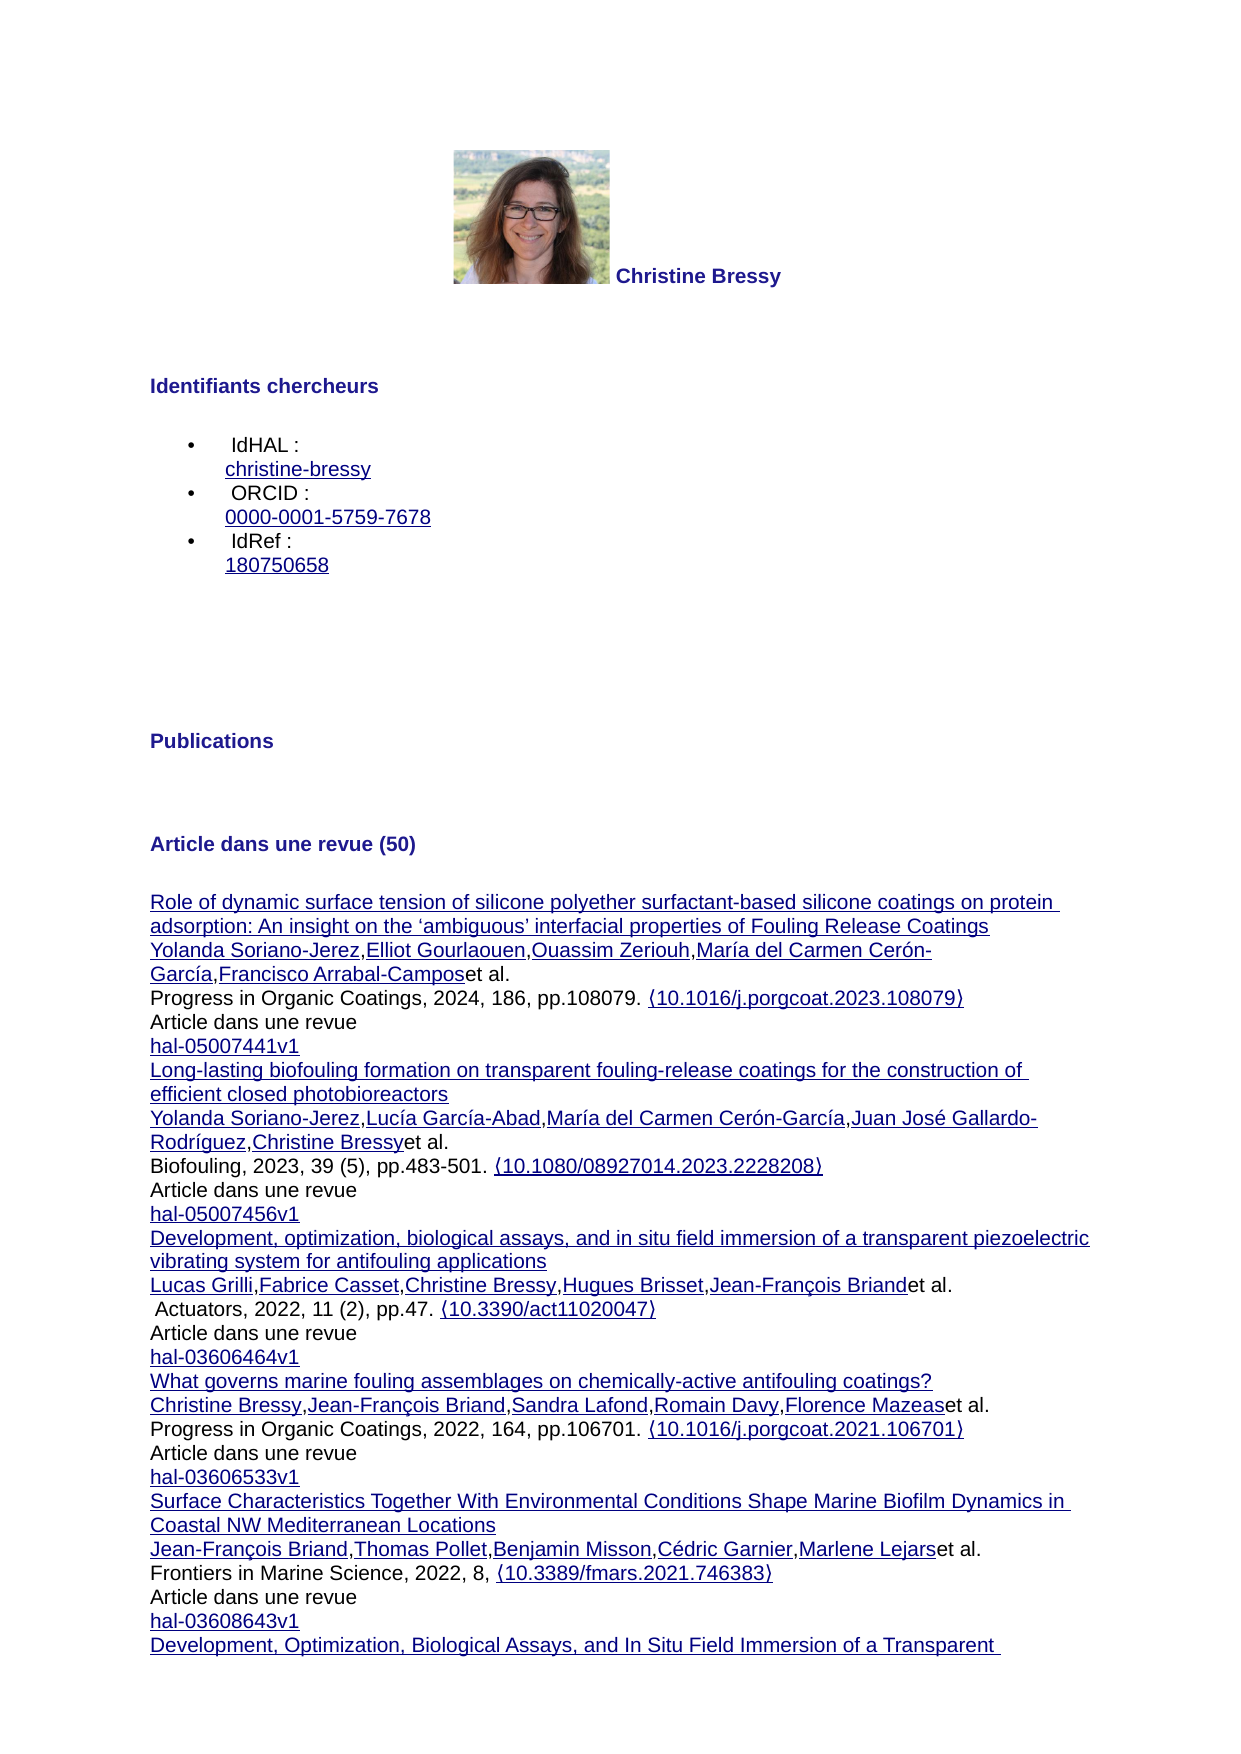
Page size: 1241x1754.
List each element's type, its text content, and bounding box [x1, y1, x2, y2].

table_cell Development, Optimization, Biological Assays, and In Situ Field Immersion of a Transparent [150, 1633, 1090, 1657]
list ORCID : [187, 481, 1090, 504]
table_cell Long-lasting biofouling formation on transparent fouling-release coatings for the construction of efficient closed photobioreactors Yolanda Soriano-Jerez,Lucía García-Abad,María del Carmen Cerón-García,Juan José Gallardo-Rodríguez,Christine Bressyet al. Biofouling, 2023, 39 (5), pp.483-501. ⟨10.1080/08927014.2023.2228208⟩ Article dans une revue hal-05007456v1 [150, 1058, 1090, 1225]
subtitle Article dans une revue (50) [150, 832, 1090, 856]
table_header Role of dynamic surface tension of silicone polyether surfactant-based silicone coatings on protein adsorption: An insight on the ‘ambiguous’ interfacial properties of Fouling Release Coatings Yolanda Soriano-Jerez,Elliot Gourlaouen,Ouassim Zeriouh,María del Carmen Cerón-García,Francisco Arrabal-Camposet al. Progress in Organic Coatings, 2024, 186, pp.108079. ⟨10.1016/j.porgcoat.2023.108079⟩ Article dans une revue hal-05007441v1 [150, 890, 1090, 1058]
table_cell What governs marine fouling assemblages on chemically-active antifouling coatings? Christine Bressy,Jean-François Briand,Sandra Lafond,Romain Davy,Florence Mazeaset al. Progress in Organic Coatings, 2022, 164, pp.106701. ⟨10.1016/j.porgcoat.2021.106701⟩ Article dans une revue hal-03606533v1 [150, 1369, 1090, 1489]
subtitle Identifiants chercheurs [150, 374, 1090, 398]
table_cell Surface Characteristics Together With Environmental Conditions Shape Marine Biofilm Dynamics in Coastal NW Mediterranean Locations Jean-François Briand,Thomas Pollet,Benjamin Misson,Cédric Garnier,Marlene Lejarset al. Frontiers in Marine Science, 2022, 8, ⟨10.3389/fmars.2021.746383⟩ Article dans une revue hal-03608643v1 [150, 1489, 1090, 1633]
list IdHAL : [187, 433, 1090, 457]
list 0000-0001-5759-7678 [187, 504, 1090, 528]
subtitle Publications [150, 728, 1090, 752]
picture [453, 150, 610, 284]
list IdRef : [187, 528, 1090, 552]
list 180750658 [187, 552, 1090, 576]
subtitle Christine Bressy [150, 150, 1090, 288]
table_cell vibrating system for antifouling applications Lucas Grilli,Fabrice Casset,Christine Bressy,Hugues Brisset,Jean-François Briandet al. Actuators, 2022, 11 (2), pp.47. ⟨10.3390/act11020047⟩ Article dans une revue hal-03606464v1 [150, 1247, 1090, 1369]
list christine-bressy [187, 457, 1090, 481]
table_cell Development, optimization, biological assays, and in situ field immersion of a transparent piezoelectric [150, 1225, 1090, 1246]
